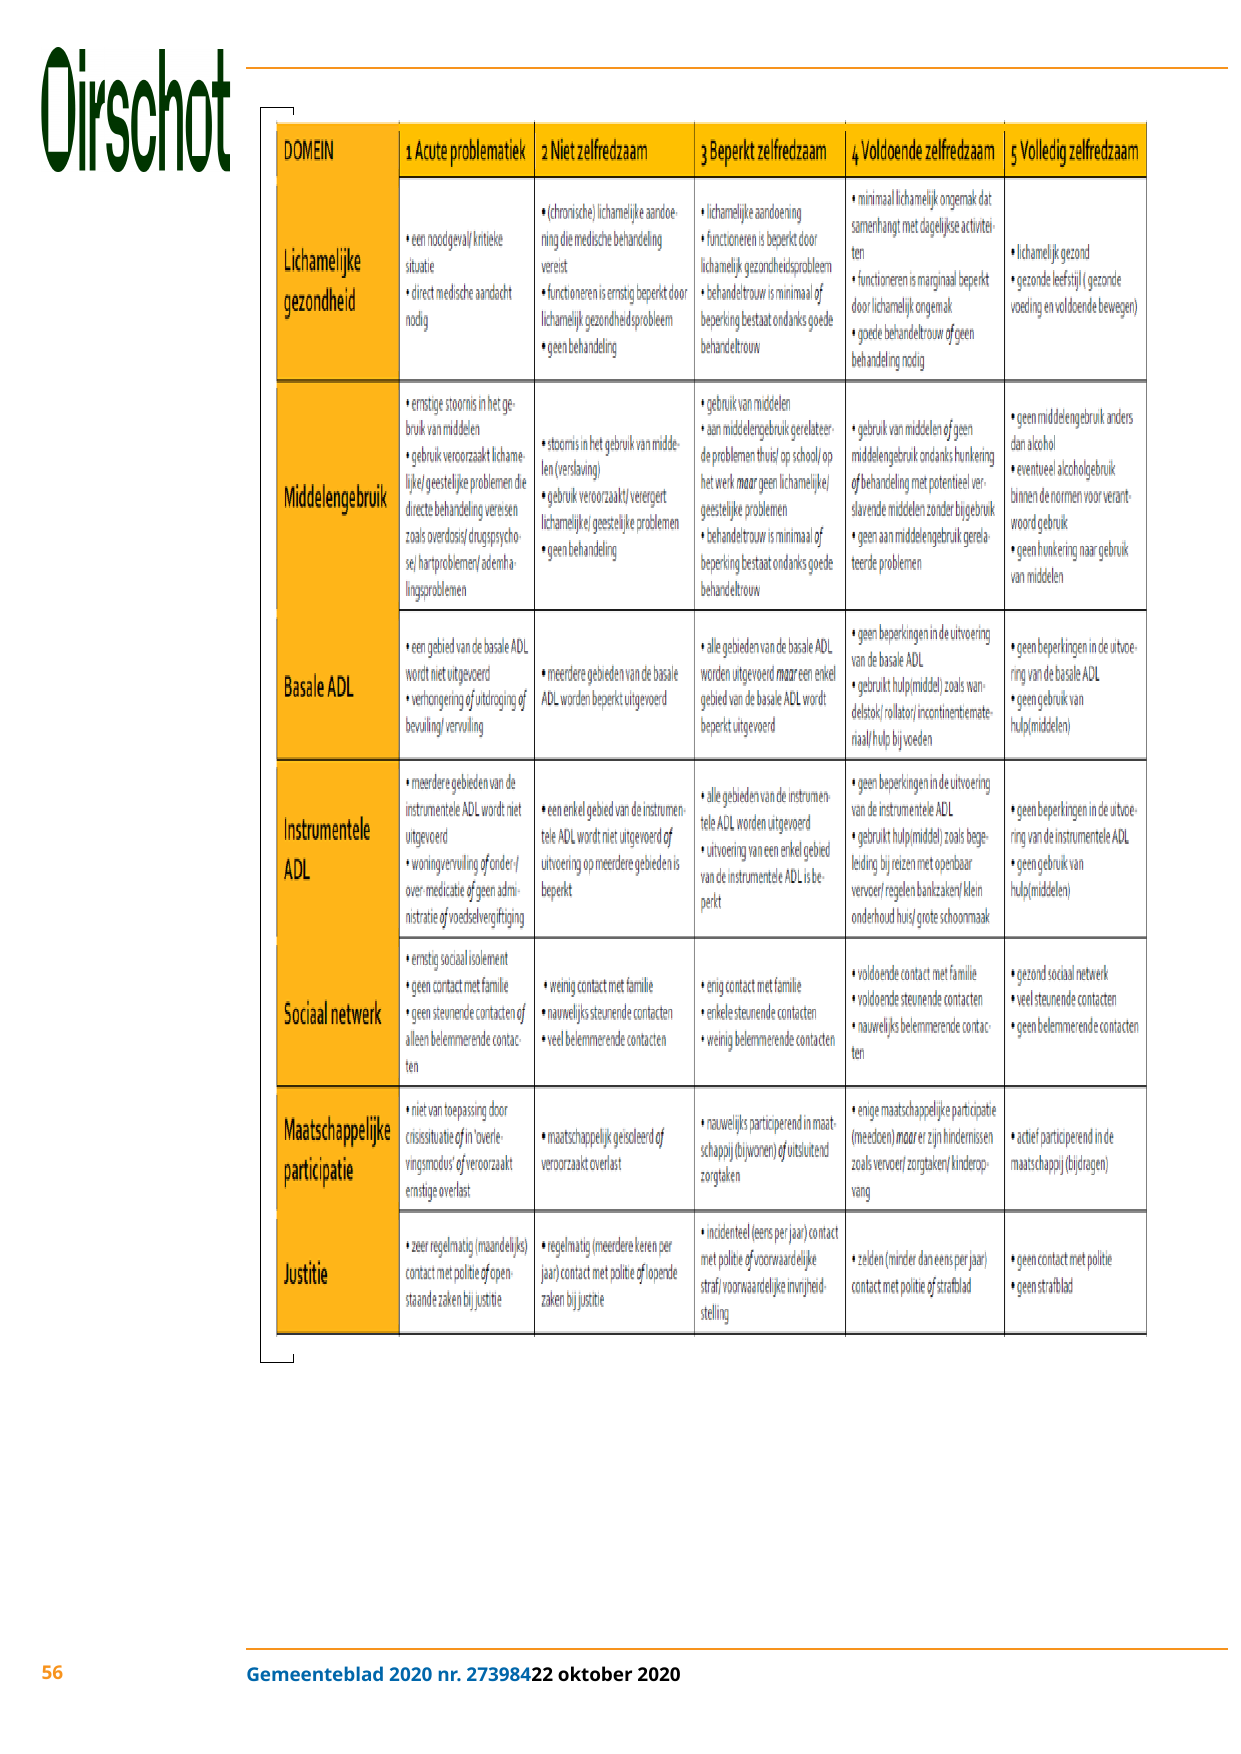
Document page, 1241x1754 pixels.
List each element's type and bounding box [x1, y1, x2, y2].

picture [268, 115, 1155, 1354]
picture [41, 47, 231, 172]
